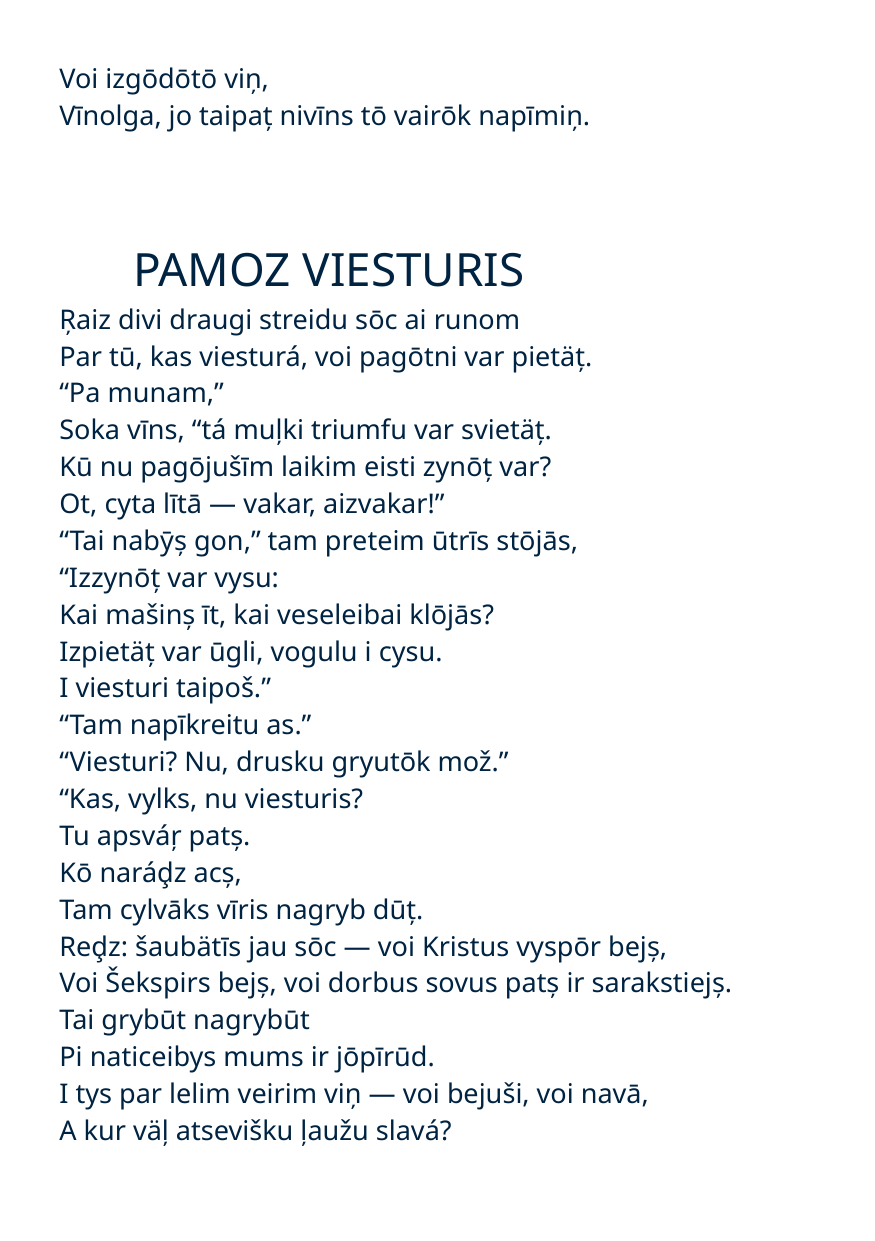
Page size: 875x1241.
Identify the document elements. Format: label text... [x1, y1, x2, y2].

text I tys par lelim veirim viņ — voi bejuši, voi navā, [59, 1074, 815, 1111]
text Izpietäț var ūgli, vogulu i cysu. [59, 632, 815, 669]
text “Viesturi? Nu, drusku gryutōk mož.” [59, 743, 815, 779]
text Tu apsváŗ patș. [59, 816, 815, 853]
text “Pa munam,” [59, 374, 815, 411]
text A kur väļ atsevišku ļaužu slavá? [59, 1111, 815, 1148]
text “Tam napīkreitu as.” [59, 706, 815, 743]
text Ŗaiz divi draugi streidu sōc ai runom [59, 300, 815, 337]
text Kū nu pagōjušīm laikim eisti zynōț var? [59, 448, 815, 484]
text Soka vīns, “tá muļki triumfu var svietäț. [59, 411, 815, 448]
text “Izzynōț var vysu: [59, 558, 815, 595]
text Tam cylvāks vīris nagryb dūț. [59, 890, 815, 927]
text Voi izgōdōtō viņ, [59, 59, 815, 96]
text Kō naráḑz acș, [59, 853, 815, 890]
text Pi naticeibys mums ir jōpīrūd. [59, 1038, 815, 1074]
text PAMOZ VIESTURIS [59, 238, 815, 300]
text I viesturi taipoš.” [59, 669, 815, 706]
text Tai grybūt nagrybūt [59, 1001, 815, 1038]
text Voi Šekspirs bejș, voi dorbus sovus patș ir sarakstiejș. [59, 964, 815, 1001]
text Vīnolga, jo taipaț nivīns tō vairōk napīmiņ. [59, 96, 815, 133]
text Ot, cyta lītā — vakar, aizvakar!” [59, 484, 815, 521]
text Reḑz: šaubätīs jau sōc — voi Kristus vyspōr bejș, [59, 927, 815, 964]
text “Tai nabȳș gon,” tam preteim ūtrīs stōjās, [59, 521, 815, 558]
text Kai mašinș īt, kai veseleibai klōjās? [59, 595, 815, 632]
text Par tū, kas viesturá, voi pagōtni var pietäț. [59, 337, 815, 374]
text “Kas, vylks, nu viesturis? [59, 779, 815, 816]
